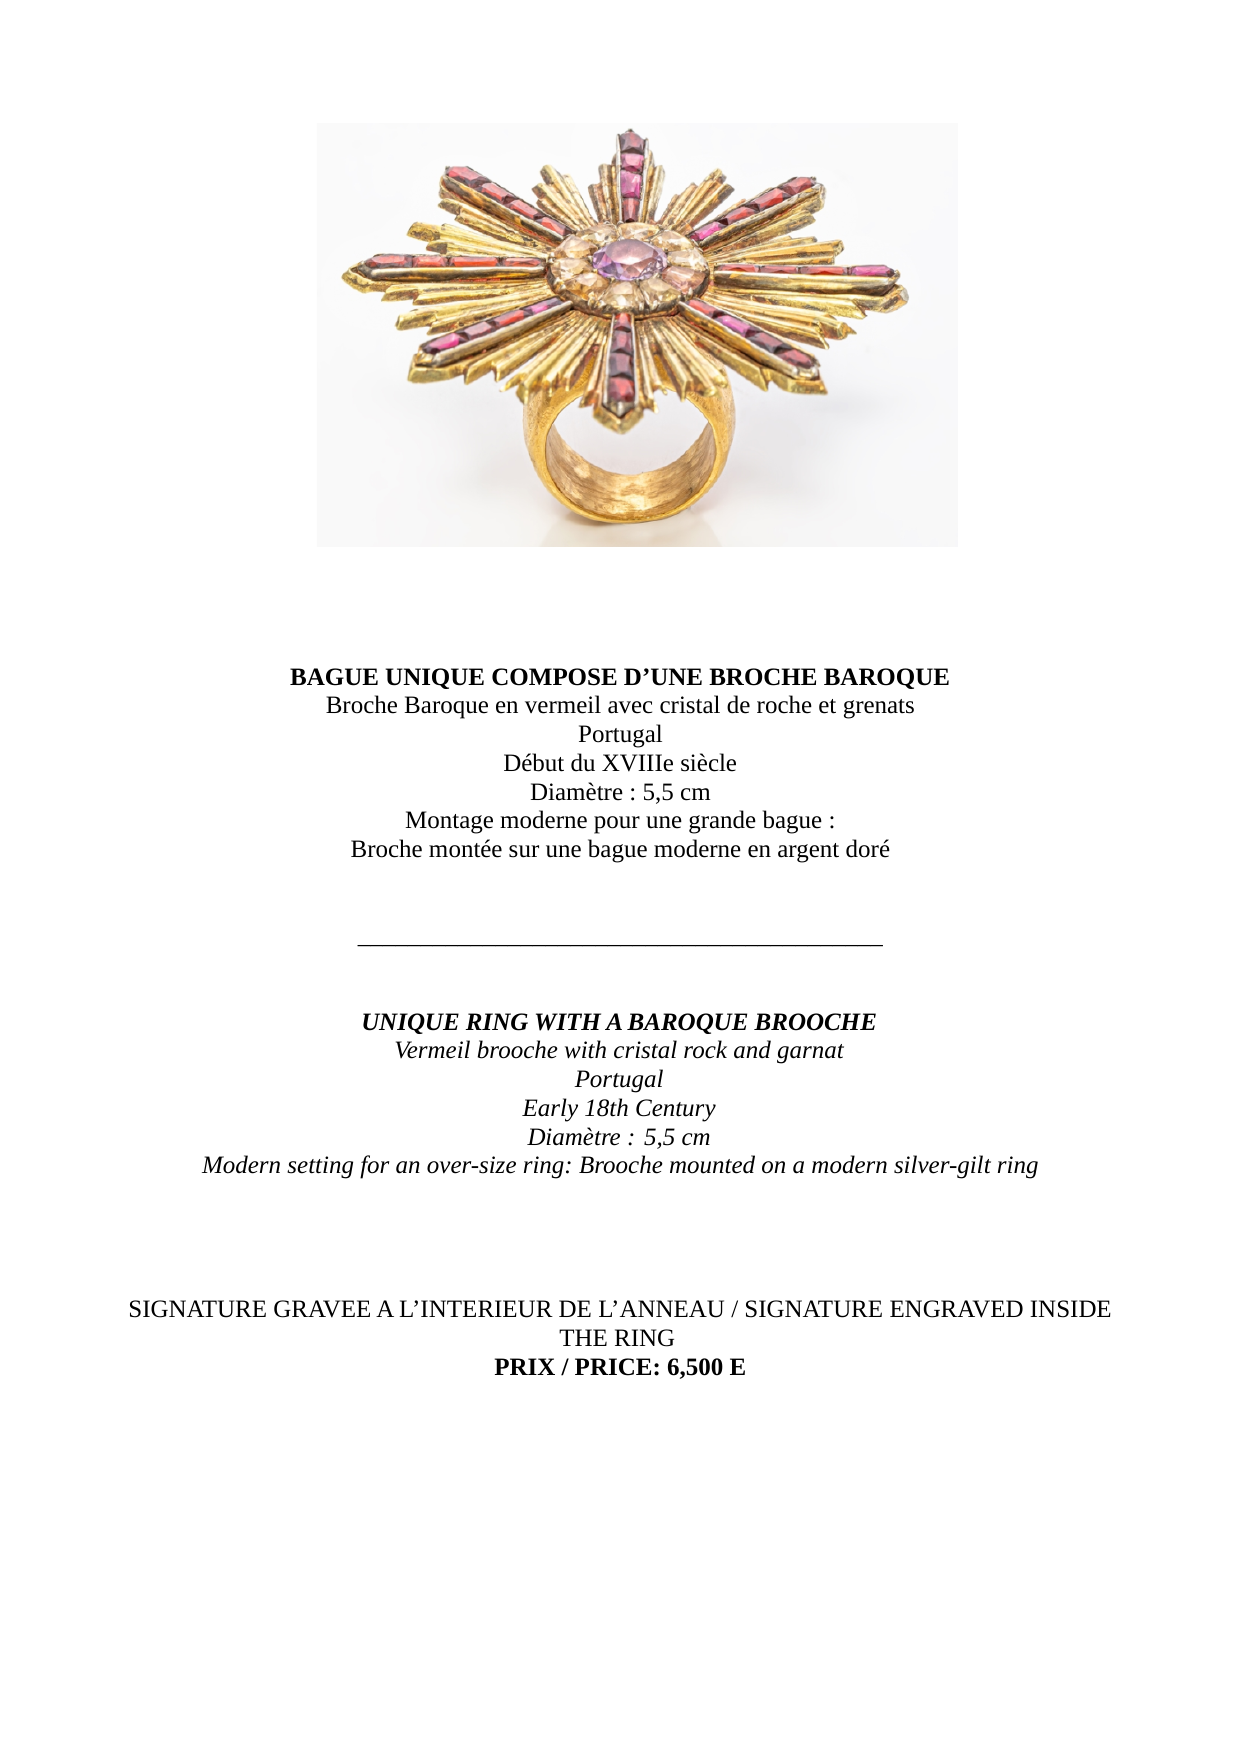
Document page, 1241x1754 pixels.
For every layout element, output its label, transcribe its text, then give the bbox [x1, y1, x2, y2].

text Diamètre : 5,5 cm [118, 777, 1122, 806]
text Broche Baroque en vermeil avec cristal de roche et grenats [118, 691, 1122, 719]
text Diamètre : 5,5 cm [118, 1122, 1122, 1151]
picture [316, 123, 958, 547]
text Montage moderne pour une grande bague : Broche montée sur une bague moderne en argent doré [118, 806, 1122, 921]
text BAGUE UNIQUE COMPOSE D’UNE BROCHE BAROQUE [118, 662, 1122, 691]
text Early 18th Century [118, 1093, 1122, 1122]
text __________________________________________ [118, 921, 1122, 1007]
text UNIQUE RING WITH A BAROQUE BROOCHE [118, 1007, 1122, 1036]
text Portugal [118, 719, 1122, 748]
text Portugal [118, 1064, 1122, 1093]
text PRIX / PRICE: 6,500 E [118, 1352, 1122, 1381]
text Début du XVIIIe siècle [118, 748, 1122, 777]
text Vermeil brooche with cristal rock and garnat [118, 1036, 1122, 1064]
text SIGNATURE GRAVEE A L’INTERIEUR DE L’ANNEAU / SIGNATURE ENGRAVED INSIDE THE RING [118, 1294, 1122, 1352]
text Modern setting for an over-size ring: Brooche mounted on a modern silver-gilt ring [118, 1151, 1122, 1266]
